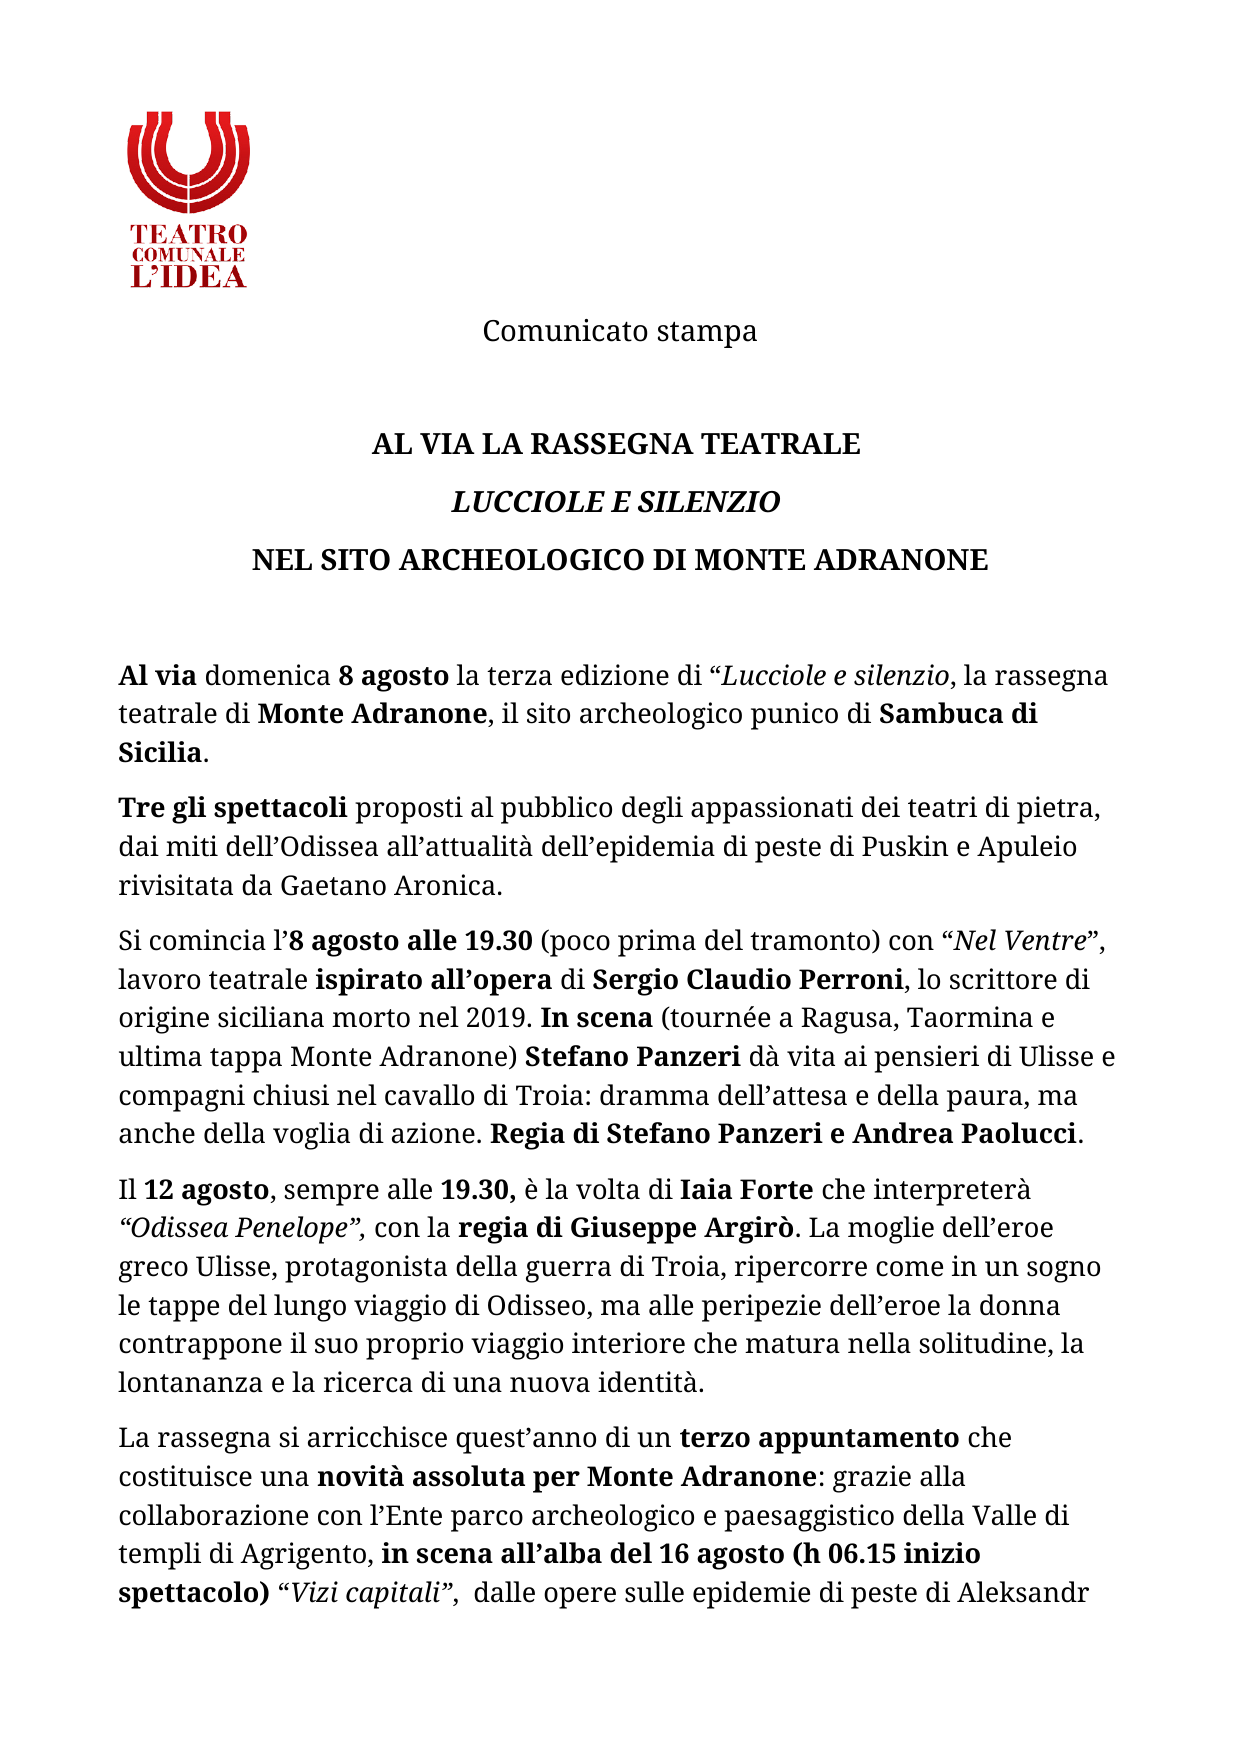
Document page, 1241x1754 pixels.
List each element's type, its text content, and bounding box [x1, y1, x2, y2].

text Il 12 agosto, sempre alle 19.30, è la volta di Iaia Forte che interpreterà “Odissea Penelope”, con la regia di Giuseppe Argirò. La moglie dell’eroe greco Ulisse, protagonista della guerra di Troia, ripercorre come in un sogno le tappe del lungo viaggio di Odisseo, ma alle peripezie dell’eroe la donna contrappone il suo proprio viaggio interiore che matura nella solitudine, la lontananza e la ricerca di una nuova identità. [118, 1170, 1122, 1400]
picture [118, 105, 259, 293]
text Tre gli spettacoli proposti al pubblico degli appassionati dei teatri di pietra, dai miti dell’Odissea all’attualità dell’epidemia di peste di Puskin e Apuleio rivisitata da Gaetano Aronica. [118, 789, 1122, 903]
text AL VIA LA RASSEGNA TEATRALE [118, 423, 1122, 463]
text Comunicato stampa [118, 311, 1122, 350]
text Al via domenica 8 agosto la terza edizione di “Lucciole e silenzio, la rassegna teatrale di Monte Adranone, il sito archeologico punico di Sambuca di Sicilia. [118, 656, 1122, 771]
text LUCCIOLE E SILENZIO [118, 481, 1122, 521]
text La rassegna si arricchisce quest’anno di un terzo appuntamento che costituisce una novità assoluta per Monte Adranone: grazie alla collaborazione con l’Ente parco archeologico e paesaggistico della Valle di templi di Agrigento, in scena all’alba del 16 agosto (h 06.15 inizio spettacolo) “Vizi capitali”, dalle opere sulle epidemie di peste di Aleksandr [118, 1419, 1122, 1610]
text Si comincia l’8 agosto alle 19.30 (poco prima del tramonto) con “Nel Ventre”, lavoro teatrale ispirato all’opera di Sergio Claudio Perroni, lo scrittore di origine siciliana morto nel 2019. In scena (tournée a Ragusa, Taormina e ultima tappa Monte Adranone) Stefano Panzeri dà vita ai pensieri di Ulisse e compagni chiusi nel cavallo di Troia: dramma dell’attesa e della paura, ma anche della voglia di azione. Regia di Stefano Panzeri e Andrea Paolucci. [118, 922, 1122, 1152]
text NEL SITO ARCHEOLOGICO DI MONTE ADRANONE [118, 540, 1122, 579]
